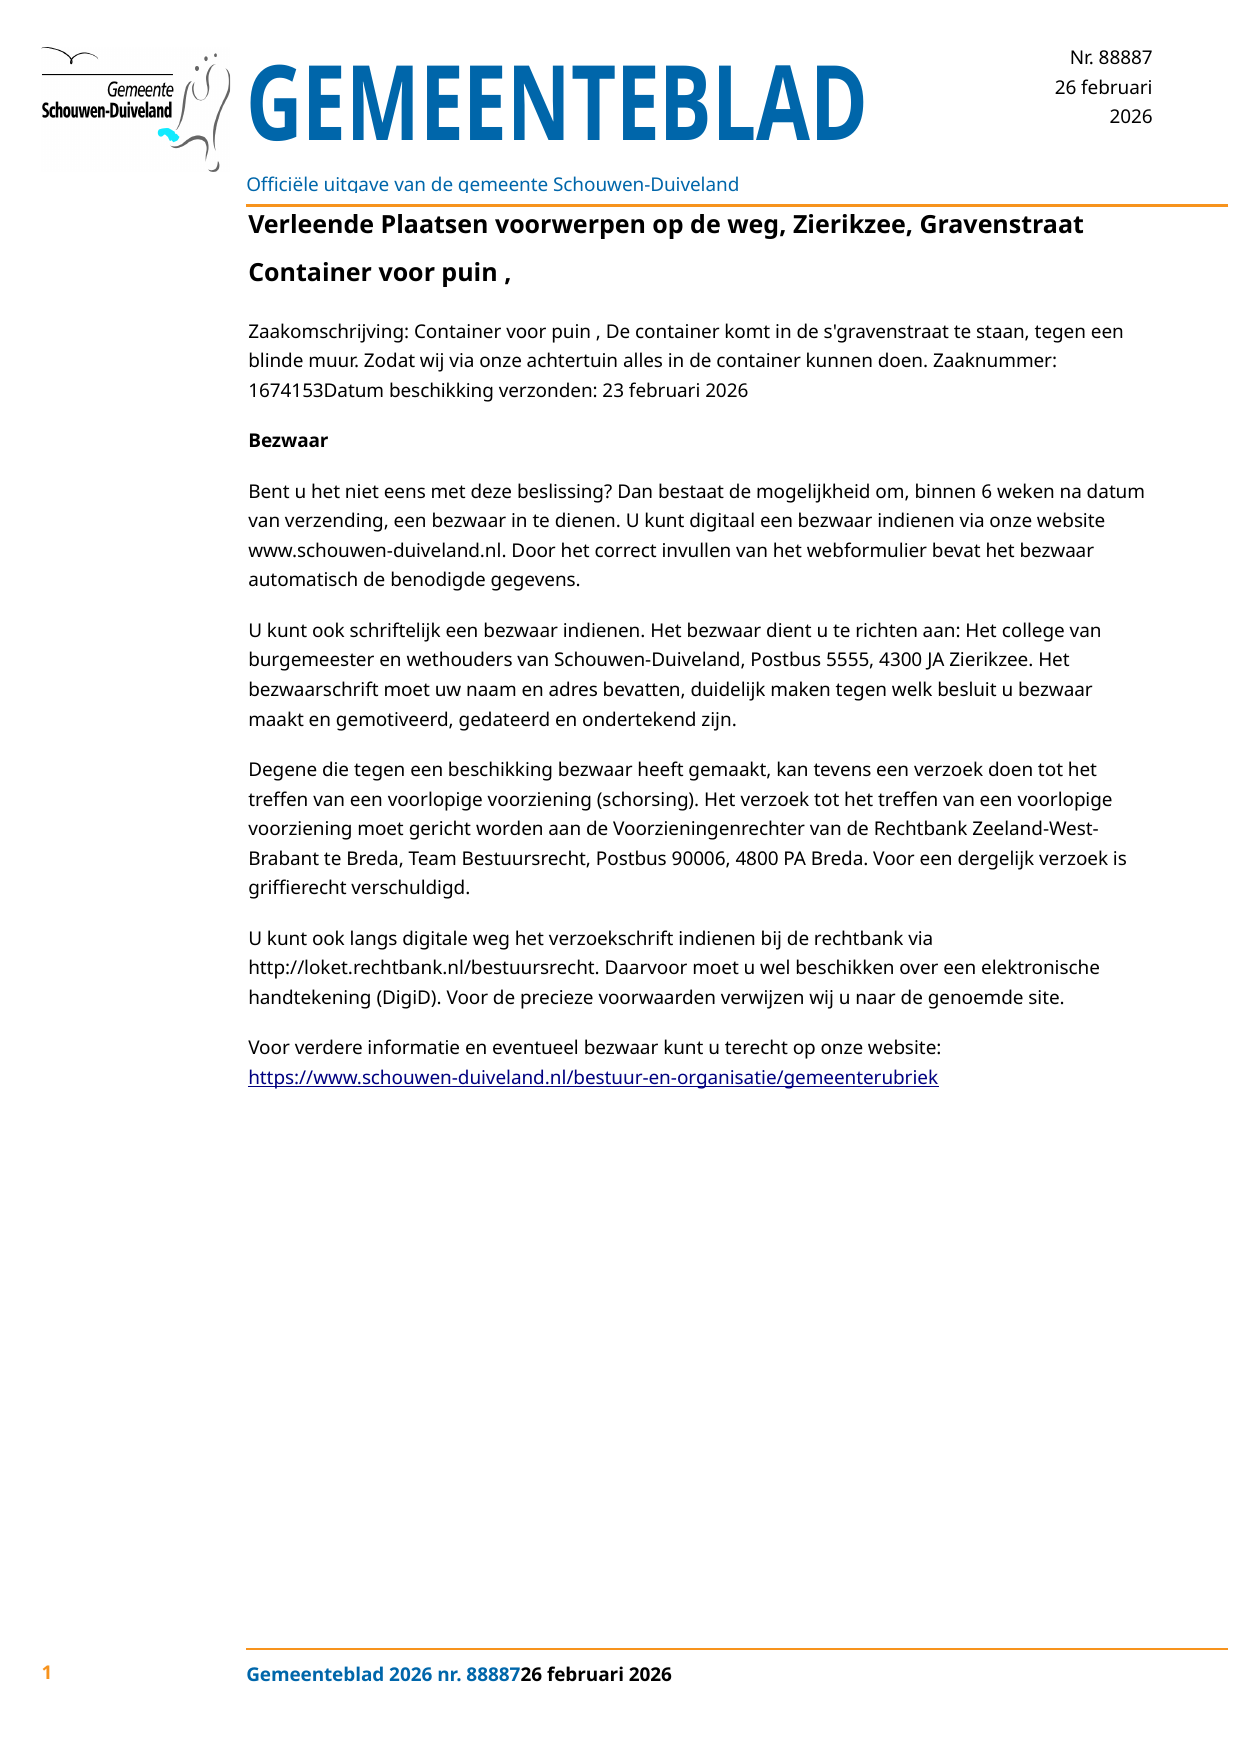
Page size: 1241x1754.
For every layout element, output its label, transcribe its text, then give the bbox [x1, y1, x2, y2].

text U kunt ook langs digitale weg het verzoekschrift indienen bij de rechtbank via http://loket.rechtbank.nl/bestuursrecht. Daarvoor moet u wel beschikken over een elektronische handtekening (DigiD). Voor de precieze voorwaarden verwijzen wij u naar de genoemde site. [248, 925, 1152, 1010]
text Degene die tegen een beschikking bezwaar heeft gemaakt, kan tevens een verzoek doen tot het treffen van een voorlopige voorziening (schorsing). Het verzoek tot het treffen van een voorlopige voorziening moet gericht worden aan de Voorzieningenrechter van de Rechtbank Zeeland-West-Brabant te Breda, Team Bestuursrecht, Postbus 90006, 4800 PA Breda. Voor een dergelijk verzoek is griffierecht verschuldigd. [248, 756, 1152, 900]
text Voor verdere informatie en eventueel bezwaar kunt u terecht op onze website: https://www.schouwen-duiveland.nl/bestuur-en-organisatie/gemeenterubriek [248, 1034, 1152, 1090]
picture [41, 47, 231, 172]
text Zaakomschrijving: Container voor puin , De container komt in de s'gravenstraat te staan, tegen een blinde muur. Zodat wij via onze achtertuin alles in de container kunnen doen. Zaaknummer: 1674153Datum beschikking verzonden: 23 februari 2026 [248, 318, 1152, 403]
text Verleende Plaatsen voorwerpen op de weg, Zierikzee, Gravenstraat Container voor puin , [248, 207, 1152, 288]
text Bezwaar [248, 427, 1152, 453]
text Bent u het niet eens met deze beslissing? Dan bestaat de mogelijkheid om, binnen 6 weken na datum van verzending, een bezwaar in te dienen. U kunt digitaal een bezwaar indienen via onze website www.schouwen-duiveland.nl. Door het correct invullen van het webformulier bevat het bezwaar automatisch de benodigde gegevens. [248, 478, 1152, 592]
text U kunt ook schriftelijk een bezwaar indienen. Het bezwaar dient u te richten aan: Het college van burgemeester en wethouders van Schouwen-Duiveland, Postbus 5555, 4300 JA Zierikzee. Het bezwaarschrift moet uw naam en adres bevatten, duidelijk maken tegen welk besluit u bezwaar maakt en gemotiveerd, gedateerd en ondertekend zijn. [248, 617, 1152, 732]
